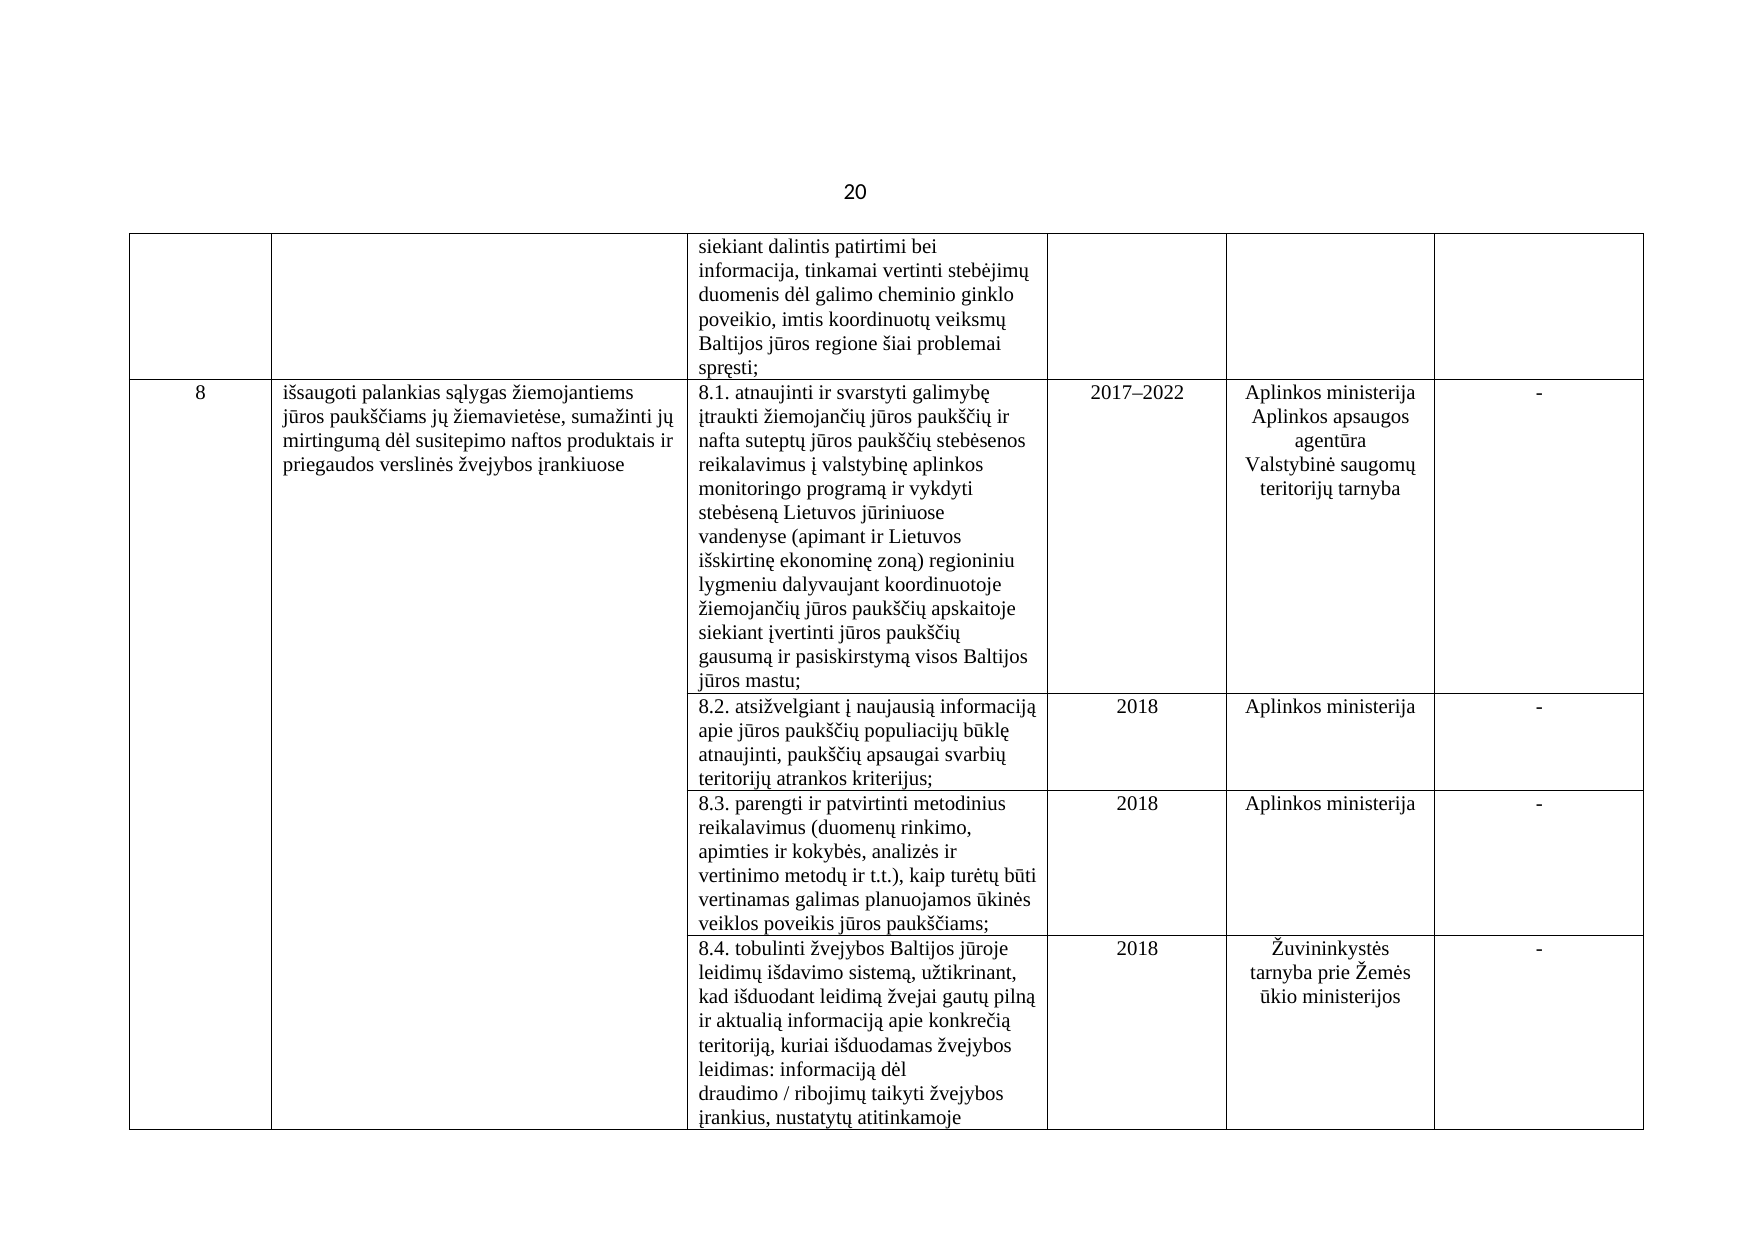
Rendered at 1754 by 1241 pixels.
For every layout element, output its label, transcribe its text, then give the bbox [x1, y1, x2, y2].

table_cell [130, 234, 271, 379]
table_cell Aplinkos ministerija [1227, 791, 1434, 935]
table_cell siekiant dalintis patirtimi bei informacija, tinkamai vertinti stebėjimų duomenis dėl galimo cheminio ginklo poveikio, imtis koordinuotų veiksmų Baltijos jūros regione šiai problemai spręsti; [688, 234, 1047, 379]
table_cell - [1435, 380, 1643, 692]
table_cell Aplinkos ministerija [1227, 694, 1434, 790]
table_cell 2017–2022 [1048, 380, 1226, 692]
table_cell 8.1. atnaujinti ir svarstyti galimybę įtraukti žiemojančių jūros paukščių ir nafta suteptų jūros paukščių stebėsenos reikalavimus į valstybinę aplinkos monitoringo programą ir vykdyti stebėseną Lietuvos jūriniuose vandenyse (apimant ir Lietuvos išskirtinę ekonominę zoną) regioniniu lygmeniu dalyvaujant koordinuotoje žiemojančių jūros paukščių apskaitoje siekiant įvertinti jūros paukščių gausumą ir pasiskirstymą visos Baltijos jūros mastu; [688, 380, 1047, 692]
table_cell 8.4. tobulinti žvejybos Baltijos jūroje leidimų išdavimo sistemą, užtikrinant, kad išduodant leidimą žvejai gautų pilną ir aktualią informaciją apie konkrečią teritoriją, kuriai išduodamas žvejybos leidimas: informaciją dėl draudimo / ribojimų taikyti žvejybos įrankius, nustatytų atitinkamoje [688, 936, 1047, 1129]
table_cell Aplinkos ministerija Aplinkos apsaugos agentūra Valstybinė saugomų teritorijų tarnyba [1227, 380, 1434, 692]
table_cell Žuvininkystės tarnyba prie Žemės ūkio ministerijos [1227, 936, 1434, 1129]
table_cell - [1435, 694, 1643, 790]
table_cell - [1435, 936, 1643, 1129]
table_cell 2018 [1048, 791, 1226, 935]
table_cell - [1435, 234, 1643, 379]
table_cell išsaugoti palankias sąlygas žiemojantiems jūros paukščiams jų žiemavietėse, sumažinti jų mirtingumą dėl susitepimo naftos produktais ir priegaudos verslinės žvejybos įrankiuose [272, 380, 687, 1129]
table_cell - [1435, 791, 1643, 935]
table_cell [272, 234, 687, 379]
table_cell 8.2. atsižvelgiant į naujausią informaciją apie jūros paukščių populiacijų būklę atnaujinti, paukščių apsaugai svarbių teritorijų atrankos kriterijus; [688, 694, 1047, 790]
table_cell 8 [130, 380, 271, 1129]
table_cell [1227, 234, 1434, 379]
table_cell 2018 [1048, 936, 1226, 1129]
table_cell [1048, 234, 1226, 379]
table_cell 8.3. parengti ir patvirtinti metodinius reikalavimus (duomenų rinkimo, apimties ir kokybės, analizės ir vertinimo metodų ir t.t.), kaip turėtų būti vertinamas galimas planuojamos ūkinės veiklos poveikis jūros paukščiams; [688, 791, 1047, 935]
table_cell 2018 [1048, 694, 1226, 790]
